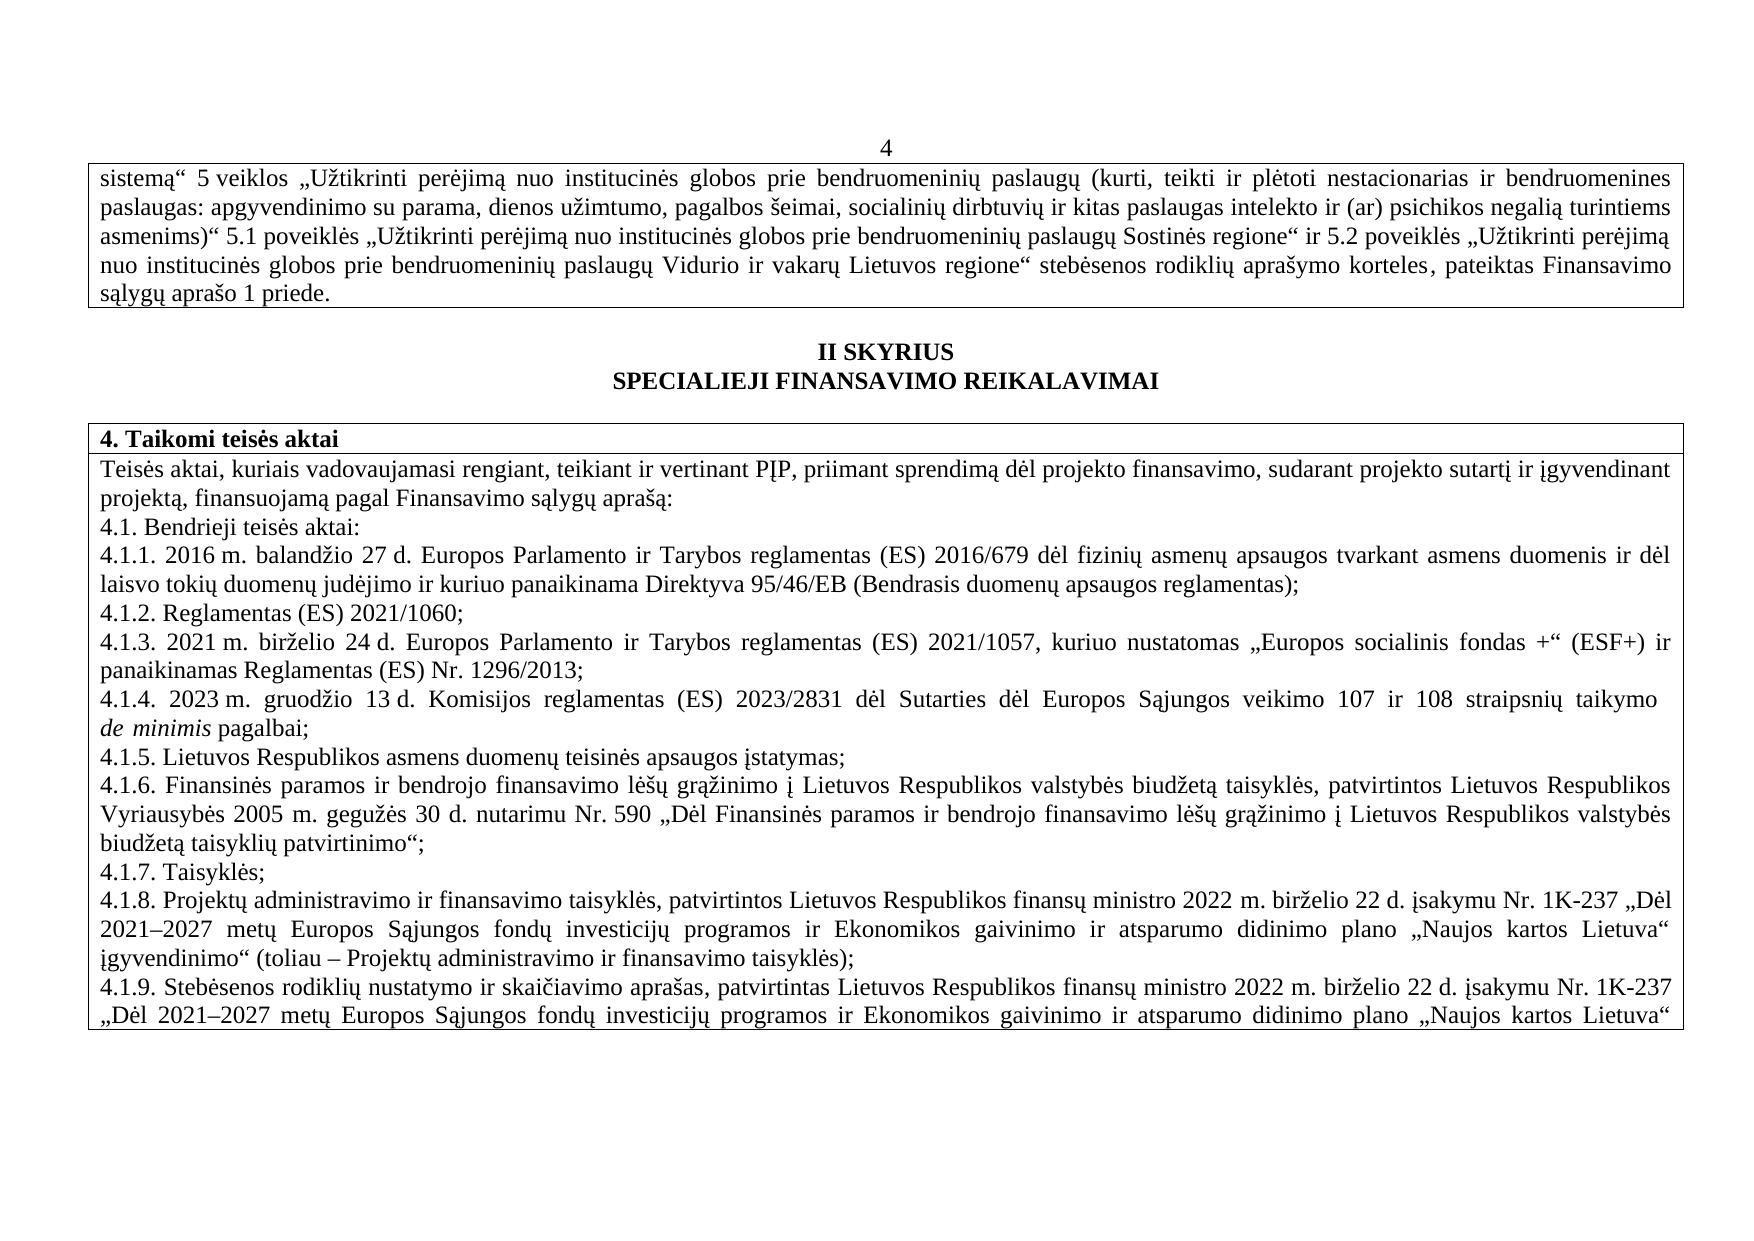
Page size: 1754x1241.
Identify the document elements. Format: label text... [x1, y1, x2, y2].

table_cell Teisės aktai, kuriais vadovaujamasi rengiant, teikiant ir vertinant PĮP, priimant sprendimą dėl projekto finansavimo, sudarant projekto sutartį ir įgyvendinant projektą, finansuojamą pagal Finansavimo sąlygų aprašą: 4.1. Bendrieji teisės aktai: 4.1.1. 2016 m. balandžio 27 d. Europos Parlamento ir Tarybos reglamentas (ES) 2016/679 dėl fizinių asmenų apsaugos tvarkant asmens duomenis ir dėl laisvo tokių duomenų judėjimo ir kuriuo panaikinama Direktyva 95/46/EB (Bendrasis duomenų apsaugos reglamentas); 4.1.2. Reglamentas (ES) 2021/1060; 4.1.3. 2021 m. birželio 24 d. Europos Parlamento ir Tarybos reglamentas (ES) 2021/1057, kuriuo nustatomas „Europos socialinis fondas +“ (ESF+) ir panaikinamas Reglamentas (ES) Nr. 1296/2013; 4.1.4. 2023 m. gruodžio 13 d. Komisijos reglamentas (ES) 2023/2831 dėl Sutarties dėl Europos Sąjungos veikimo 107 ir 108 straipsnių taikymo de minimis pagalbai; 4.1.5. Lietuvos Respublikos asmens duomenų teisinės apsaugos įstatymas; 4.1.6. Finansinės paramos ir bendrojo finansavimo lėšų grąžinimo į Lietuvos Respublikos valstybės biudžetą taisyklės, patvirtintos Lietuvos Respublikos Vyriausybės 2005 m. gegužės 30 d. nutarimu Nr. 590 „Dėl Finansinės paramos ir bendrojo finansavimo lėšų grąžinimo į Lietuvos Respublikos valstybės biudžetą taisyklių patvirtinimo“; 4.1.7. Taisyklės; 4.1.8. Projektų administravimo ir finansavimo taisyklės, patvirtintos Lietuvos Respublikos finansų ministro 2022 m. birželio 22 d. įsakymu Nr. 1K-237 „Dėl 2021–2027 metų Europos Sąjungos fondų investicijų programos ir Ekonomikos gaivinimo ir atsparumo didinimo plano „Naujos kartos Lietuva“ įgyvendinimo“ (toliau – Projektų administravimo ir finansavimo taisyklės); 4.1.9. Stebėsenos rodiklių nustatymo ir skaičiavimo aprašas, patvirtintas Lietuvos Respublikos finansų ministro 2022 m. birželio 22 d. įsakymu Nr. 1K-237 „Dėl 2021–2027 metų Europos Sąjungos fondų investicijų programos ir Ekonomikos gaivinimo ir atsparumo didinimo plano „Naujos kartos Lietuva“ [89, 454, 1683, 1029]
text II SKYRIUS [89, 337, 1683, 366]
table_header 4. Taikomi teisės aktai [89, 424, 1683, 453]
text SPECIALIEJI FINANSAVIMO REIKALAVIMAI [89, 366, 1683, 394]
table_cell sistemą“ 5 veiklos „Užtikrinti perėjimą nuo institucinės globos prie bendruomeninių paslaugų (kurti, teikti ir plėtoti nestacionarias ir bendruomenines paslaugas: apgyvendinimo su parama, dienos užimtumo, pagalbos šeimai, socialinių dirbtuvių ir kitas paslaugas intelekto ir (ar) psichikos negalią turintiems asmenims)“ 5.1 poveiklės „Užtikrinti perėjimą nuo institucinės globos prie bendruomeninių paslaugų Sostinės regione“ ir 5.2 poveiklės „Užtikrinti perėjimą nuo institucinės globos prie bendruomeninių paslaugų Vidurio ir vakarų Lietuvos regione“ stebėsenos rodiklių aprašymo korteles, pateiktas Finansavimo sąlygų aprašo 1 priede. [89, 164, 1683, 307]
